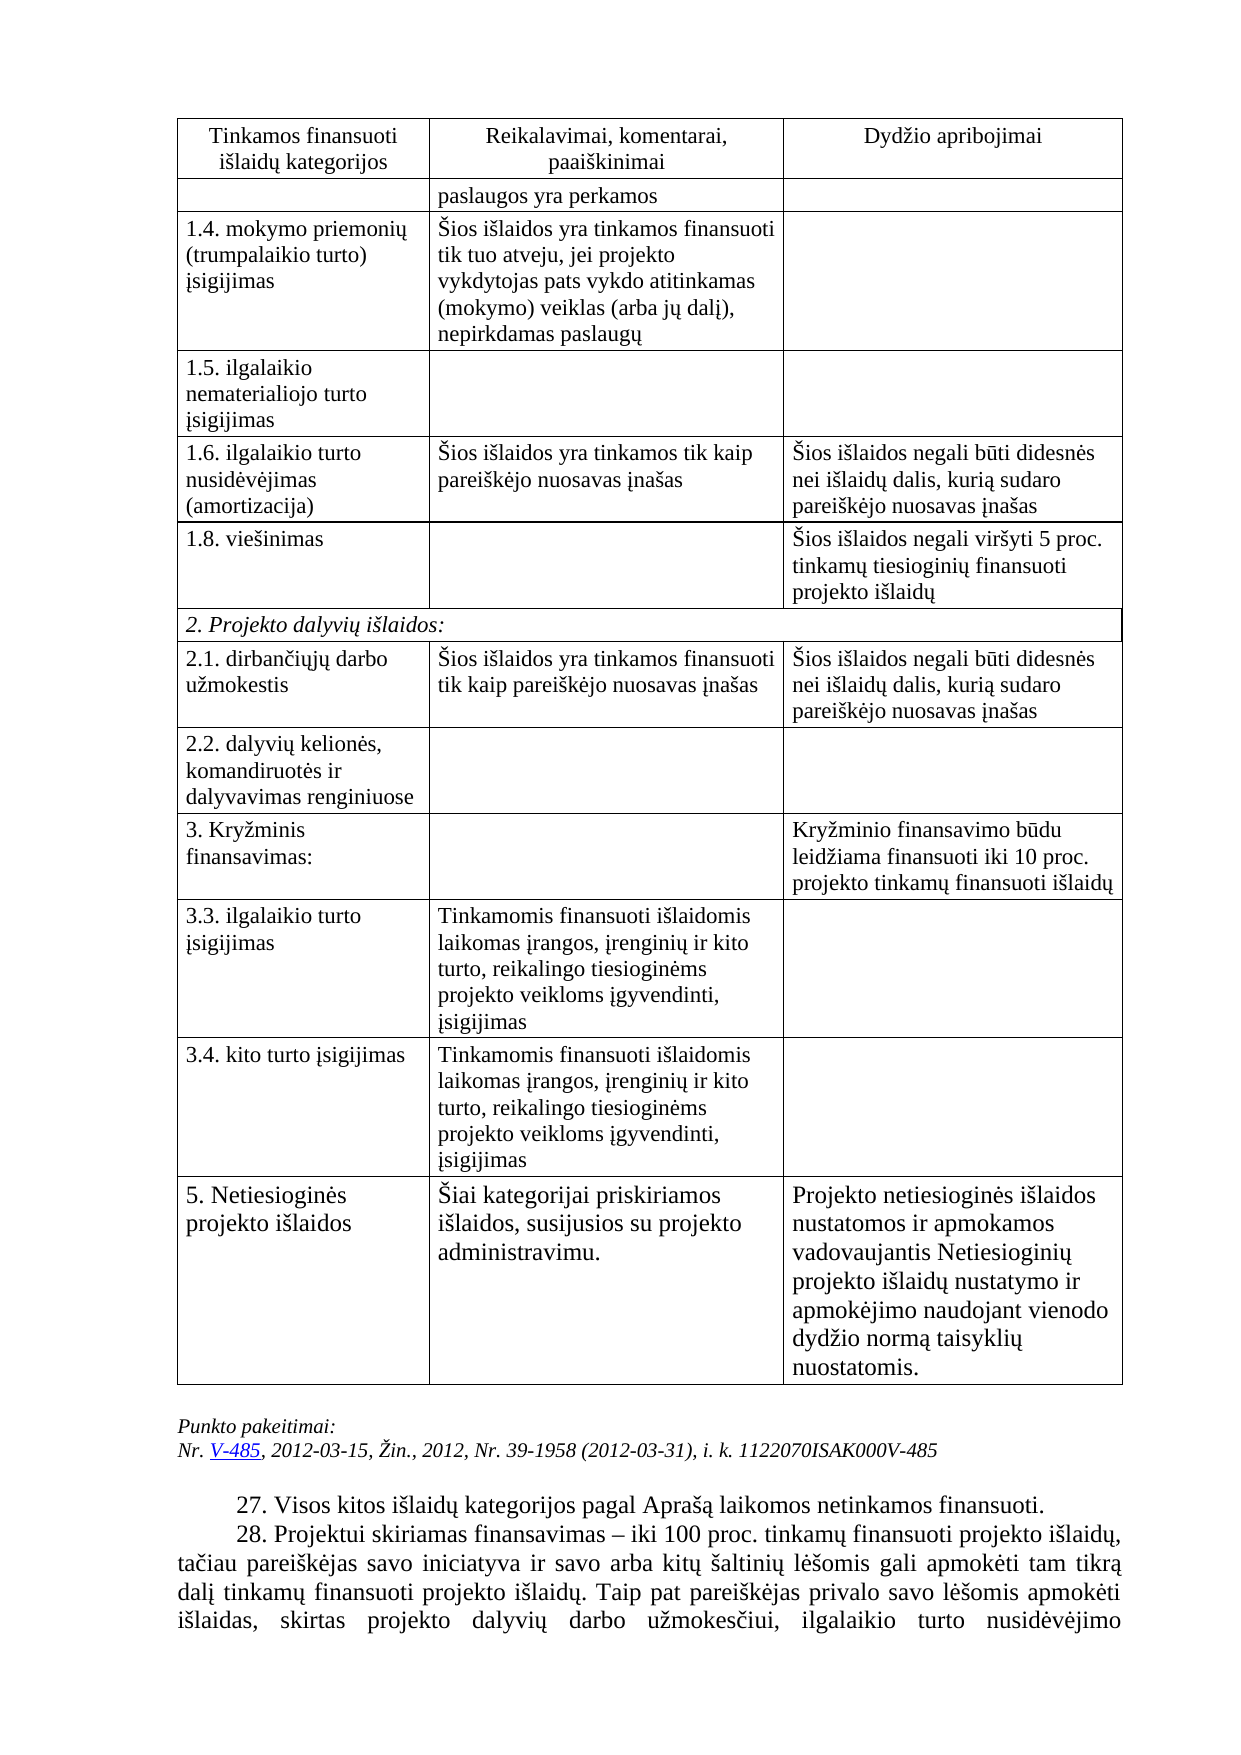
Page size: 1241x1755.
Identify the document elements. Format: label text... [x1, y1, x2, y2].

table_cell [784, 728, 1122, 812]
table_header Reikalavimai, komentarai, paaiškinimai [430, 119, 783, 178]
table_cell Tinkamomis finansuoti išlaidomis laikomas įrangos, įrenginių ir kito turto, reikalingo tiesioginėms projekto veikloms įgyvendinti, įsigijimas [430, 900, 783, 1037]
table_cell 2.1. dirbančiųjų darbo užmokestis [178, 642, 429, 727]
table_cell 1.8. viešinimas [178, 523, 429, 607]
text 28. Projektui skiriamas finansavimas – iki 100 proc. tinkamų finansuoti projekto išlaidų, tačiau pareiškėjas savo iniciatyva ir savo arba kitų šaltinių lėšomis gali apmokėti tam tikrą dalį tinkamų finansuoti projekto išlaidų. Taip pat pareiškėjas privalo savo lėšomis apmokėti išlaidas, skirtas projekto dalyvių darbo užmokesčiui, ilgalaikio turto nusidėvėjimo [177, 1519, 1122, 1634]
table_header Dydžio apribojimai [784, 119, 1122, 178]
table_cell 2.2. dalyvių kelionės, komandiruotės ir dalyvavimas renginiuose [178, 728, 429, 812]
table_cell Projekto netiesioginės išlaidos nustatomos ir apmokamos vadovaujantis Netiesioginių projekto išlaidų nustatymo ir apmokėjimo naudojant vienodo dydžio normą taisyklių nuostatomis. [784, 1177, 1122, 1384]
table_cell Tinkamomis finansuoti išlaidomis laikomas įrangos, įrenginių ir kito turto, reikalingo tiesioginėms projekto veikloms įgyvendinti, įsigijimas [430, 1038, 783, 1176]
table_cell [784, 351, 1122, 436]
table_cell 1.5. ilgalaikio nematerialiojo turto įsigijimas [178, 351, 429, 436]
table_cell [784, 179, 1122, 211]
table_header Tinkamos finansuoti išlaidų kategorijos [178, 119, 429, 178]
table_cell Šiai kategorijai priskiriamos išlaidos, susijusios su projekto administravimu. [430, 1177, 783, 1384]
table_cell 3.4. kito turto įsigijimas [178, 1038, 429, 1176]
table_cell 1.6. ilgalaikio turto nusidėvėjimas (amortizacija) [178, 437, 429, 521]
table_cell Šios išlaidos negali būti didesnės nei išlaidų dalis, kurią sudaro pareiškėjo nuosavas įnašas [784, 642, 1122, 727]
table_cell Kryžminio finansavimo būdu leidžiama finansuoti iki 10 proc. projekto tinkamų finansuoti išlaidų [784, 814, 1122, 898]
table_cell [784, 1038, 1122, 1176]
table_cell Šios išlaidos yra tinkamos finansuoti tik kaip pareiškėjo nuosavas įnašas [430, 642, 783, 727]
text Nr. V-485, 2012-03-15, Žin., 2012, Nr. 39-1958 (2012-03-31), i. k. 1122070ISAK000V-485 [177, 1438, 1122, 1462]
table_cell 1.4. mokymo priemonių (trumpalaikio turto) įsigijimas [178, 212, 429, 349]
table_cell Šios išlaidos yra tinkamos finansuoti tik tuo atveju, jei projekto vykdytojas pats vykdo atitinkamas (mokymo) veiklas (arba jų dalį), nepirkdamas paslaugų [430, 212, 783, 349]
table_cell [430, 814, 783, 898]
table_cell Šios išlaidos negali viršyti 5 proc. tinkamų tiesioginių finansuoti projekto išlaidų [784, 523, 1122, 607]
table_cell 5. Netiesioginės projekto išlaidos [178, 1177, 429, 1384]
table_cell 3. Kryžminis finansavimas: [178, 814, 429, 898]
text 27. Visos kitos išlaidų kategorijos pagal Aprašą laikomos netinkamos finansuoti. [177, 1491, 1122, 1519]
table_cell [430, 351, 783, 436]
table_cell paslaugos yra perkamos [430, 179, 783, 211]
table_cell 2. Projekto dalyvių išlaidos: [178, 609, 1121, 641]
table_cell [784, 900, 1122, 1037]
table_cell [430, 728, 783, 812]
table_cell Šios išlaidos yra tinkamos tik kaip pareiškėjo nuosavas įnašas [430, 437, 783, 521]
table_cell 3.3. ilgalaikio turto įsigijimas [178, 900, 429, 1037]
table_cell [430, 523, 783, 607]
text Punkto pakeitimai: [177, 1414, 1122, 1438]
table_cell Šios išlaidos negali būti didesnės nei išlaidų dalis, kurią sudaro pareiškėjo nuosavas įnašas [784, 437, 1122, 521]
table_cell [784, 212, 1122, 349]
table_cell [178, 179, 429, 211]
